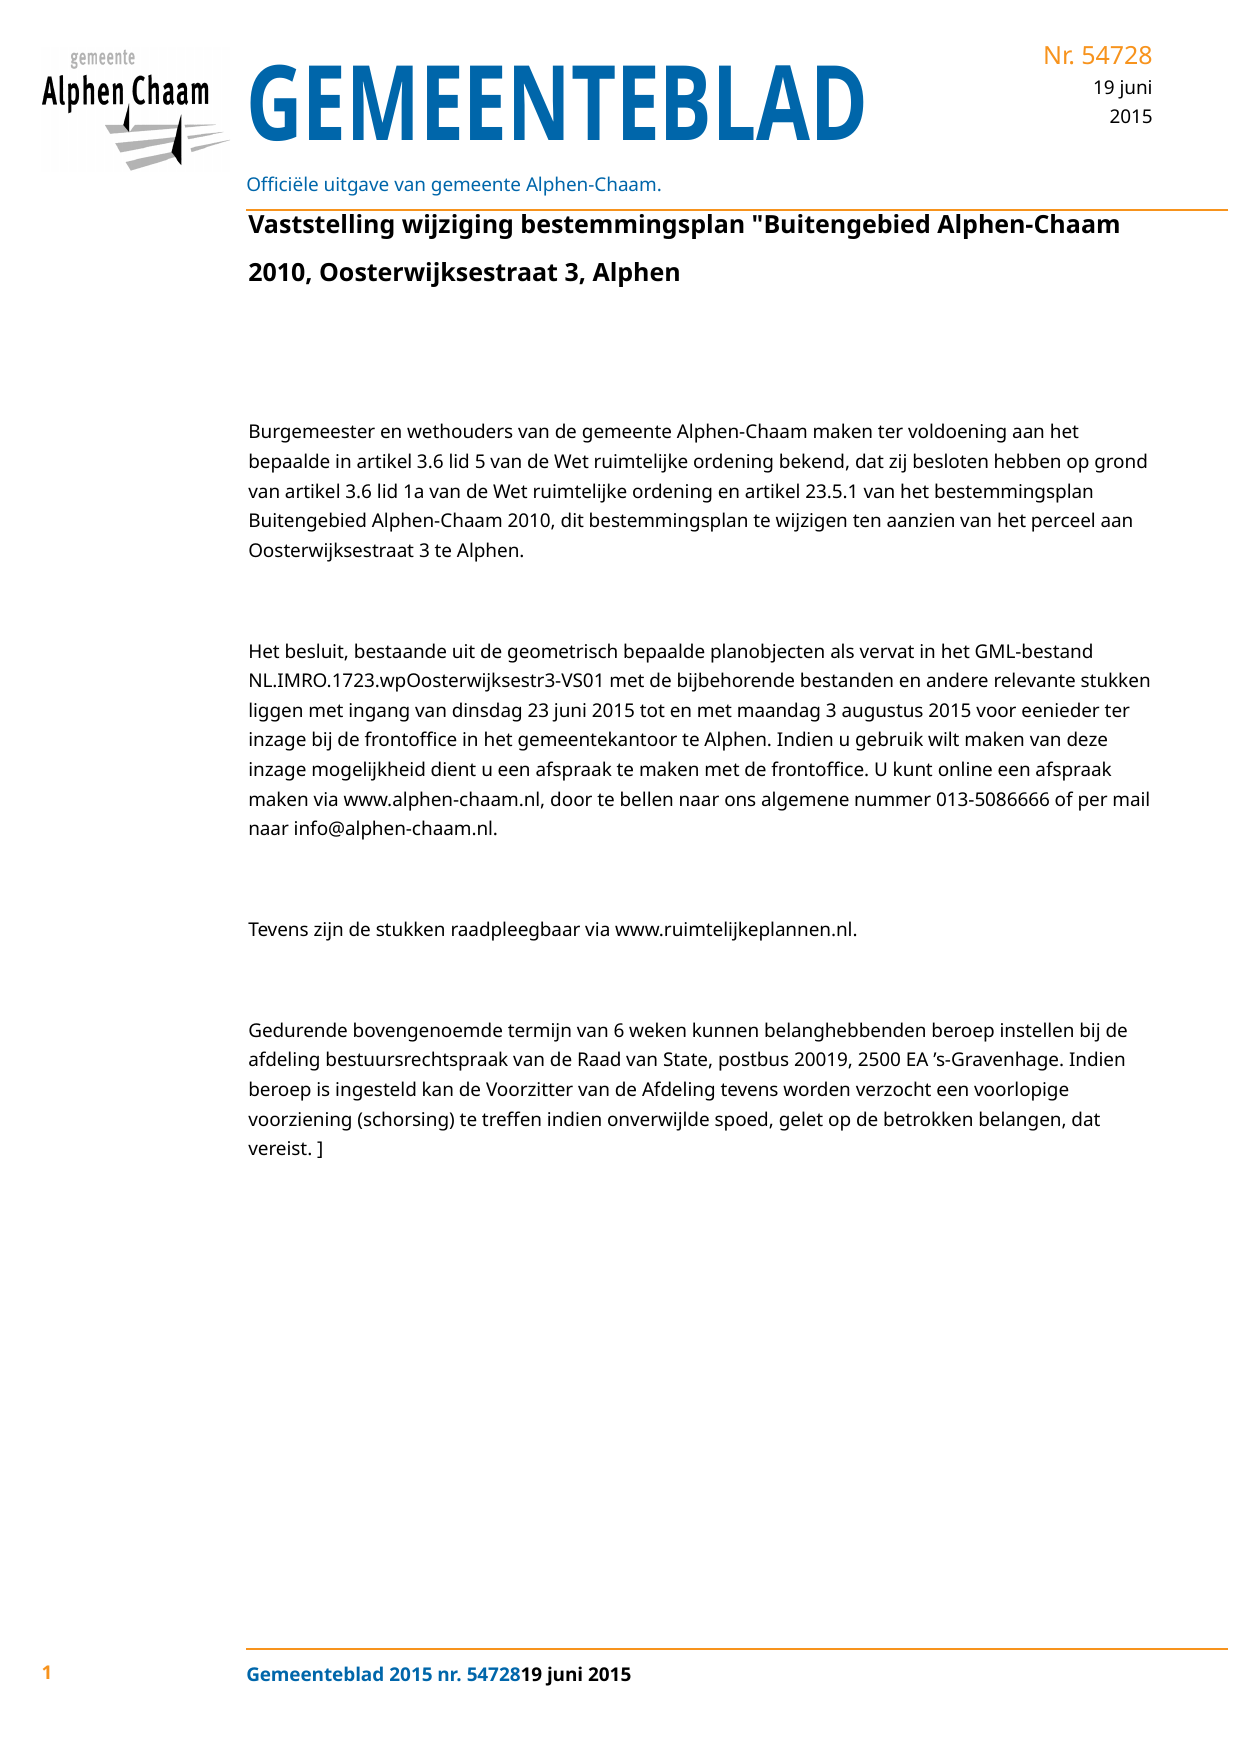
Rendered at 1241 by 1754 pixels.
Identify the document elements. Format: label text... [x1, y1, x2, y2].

text Vaststelling wijziging bestemmingsplan "Buitengebied Alphen-Chaam 2010, Oosterwijksestraat 3, Alphen [248, 211, 1152, 288]
text Het besluit, bestaande uit de geometrisch bepaalde planobjecten als vervat in het GML-bestand NL.IMRO.1723.wpOosterwijksestr3-VS01 met de bijbehorende bestanden en andere relevante stukken liggen met ingang van dinsdag 23 juni 2015 tot en met maandag 3 augustus 2015 voor eenieder ter inzage bij de frontoffice in het gemeentekantoor te Alphen. Indien u gebruik wilt maken van deze inzage mogelijkheid dient u een afspraak te maken met de frontoffice. U kunt online een afspraak maken via www.alphen-chaam.nl, door te bellen naar ons algemene nummer 013-5086666 of per mail naar info@alphen-chaam.nl. [248, 638, 1152, 841]
text Gedurende bovengenoemde termijn van 6 weken kunnen belanghebbenden beroep instellen bij de afdeling bestuursrechtspraak van de Raad van State, postbus 20019, 2500 EA ’s-Gravenhage. Indien beroep is ingesteld kan de Voorzitter van de Afdeling tevens worden verzocht een voorlopige voorziening (schorsing) te treffen indien onverwijlde spoed, gelet op de betrokken belangen, dat vereist. ] [248, 1017, 1152, 1161]
text Burgemeester en wethouders van de gemeente Alphen-Chaam maken ter voldoening aan het bepaalde in artikel 3.6 lid 5 van de Wet ruimtelijke ordening bekend, dat zij besloten hebben op grond van artikel 3.6 lid 1a van de Wet ruimtelijke ordening en artikel 23.5.1 van het bestemmingsplan Buitengebied Alphen-Chaam 2010, dit bestemmingsplan te wijzigen ten aanzien van het perceel aan Oosterwijksestraat 3 te Alphen. [248, 419, 1152, 563]
picture [41, 47, 231, 172]
text Tevens zijn de stukken raadpleegbaar via www.ruimtelijkeplannen.nl. [248, 916, 1152, 942]
